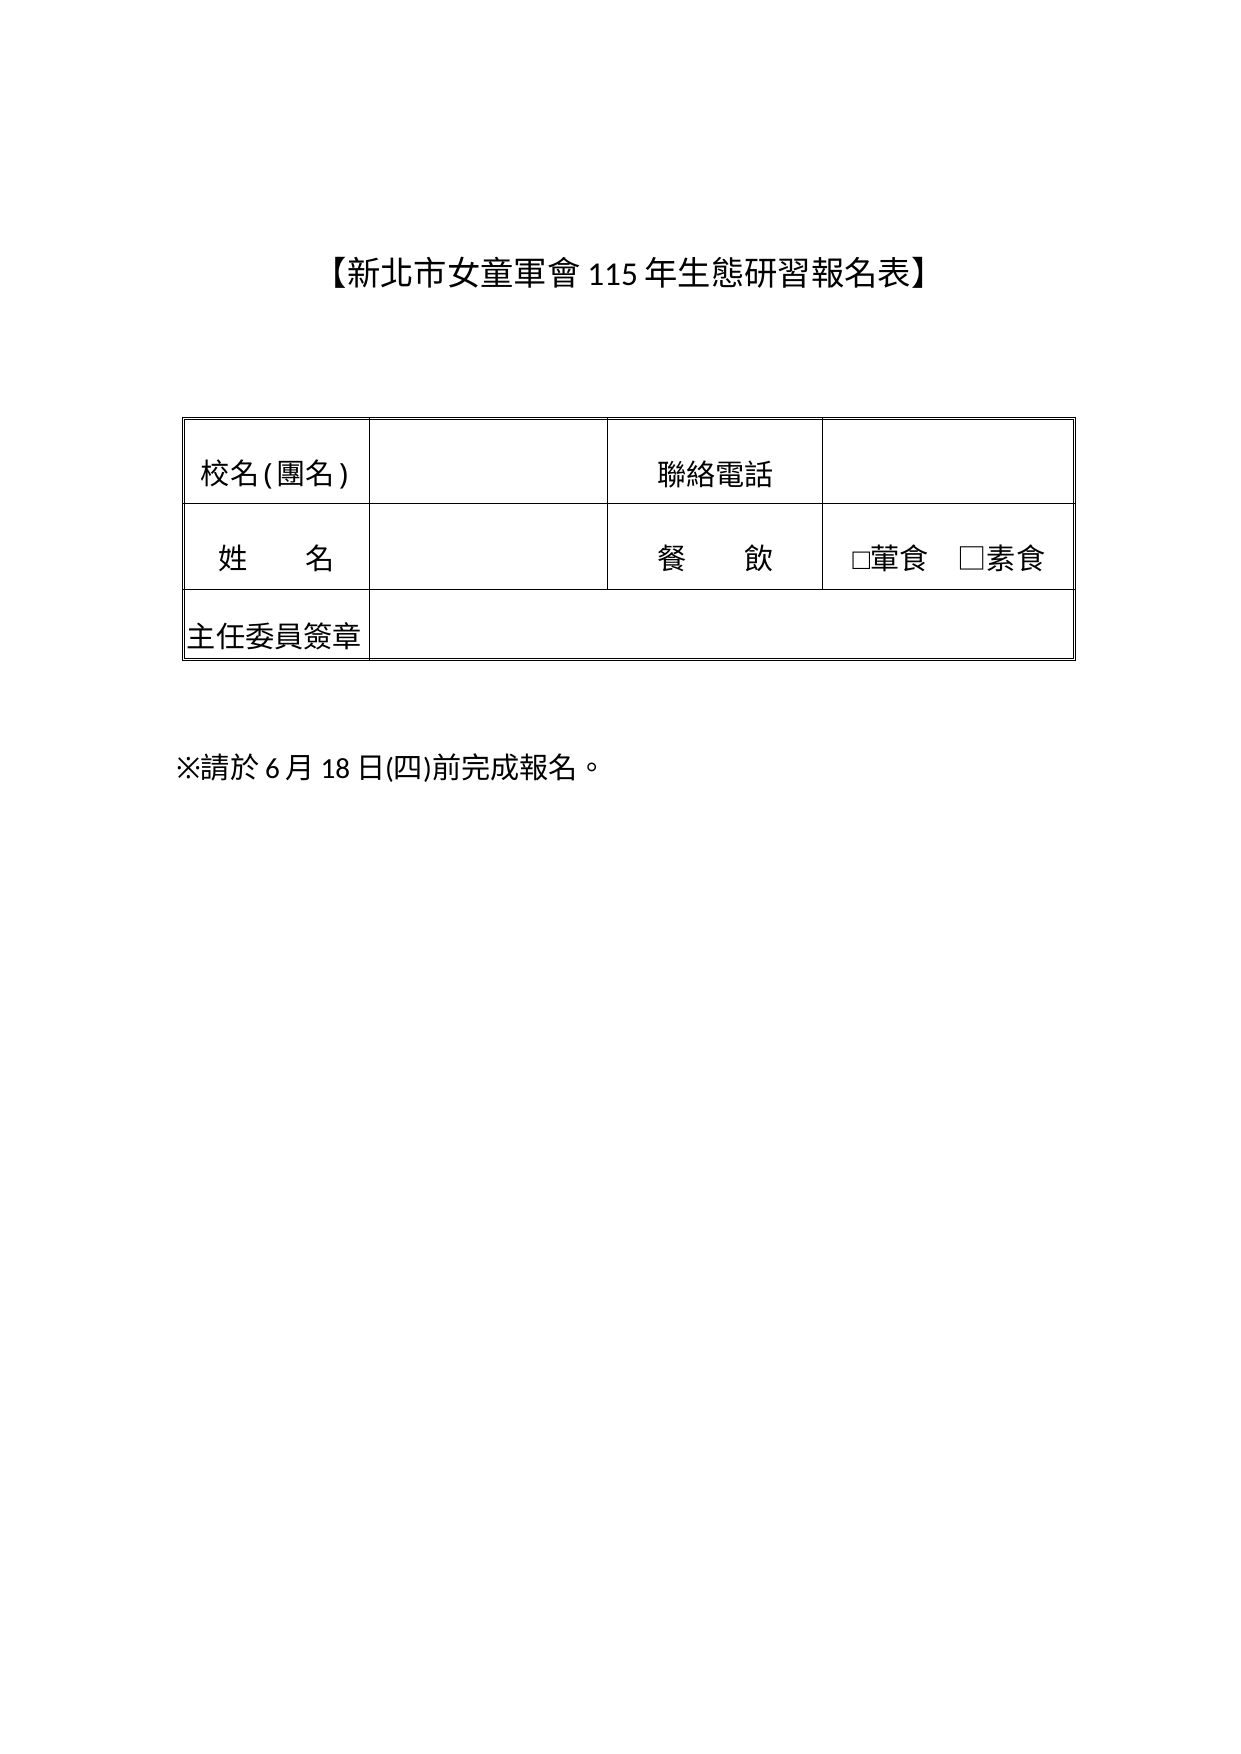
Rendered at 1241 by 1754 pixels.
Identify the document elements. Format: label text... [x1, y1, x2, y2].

text 【新北市女童軍會115年生態研習報名表】 [89, 229, 1169, 292]
table_cell [370, 590, 1073, 658]
text ※請於6月18日(四)前完成報名。 [89, 724, 1169, 786]
table_cell 主任委員簽章 [185, 590, 369, 658]
table_cell 姓 名 [185, 504, 369, 589]
table_cell [370, 504, 607, 589]
table_header 聯絡電話 [608, 420, 822, 503]
table_header [823, 420, 1073, 503]
table_header 校名(團名) [185, 420, 369, 503]
table_cell 餐 飲 [608, 504, 822, 589]
table_header [370, 420, 607, 503]
table_cell □葷食 □素食 [823, 504, 1073, 589]
